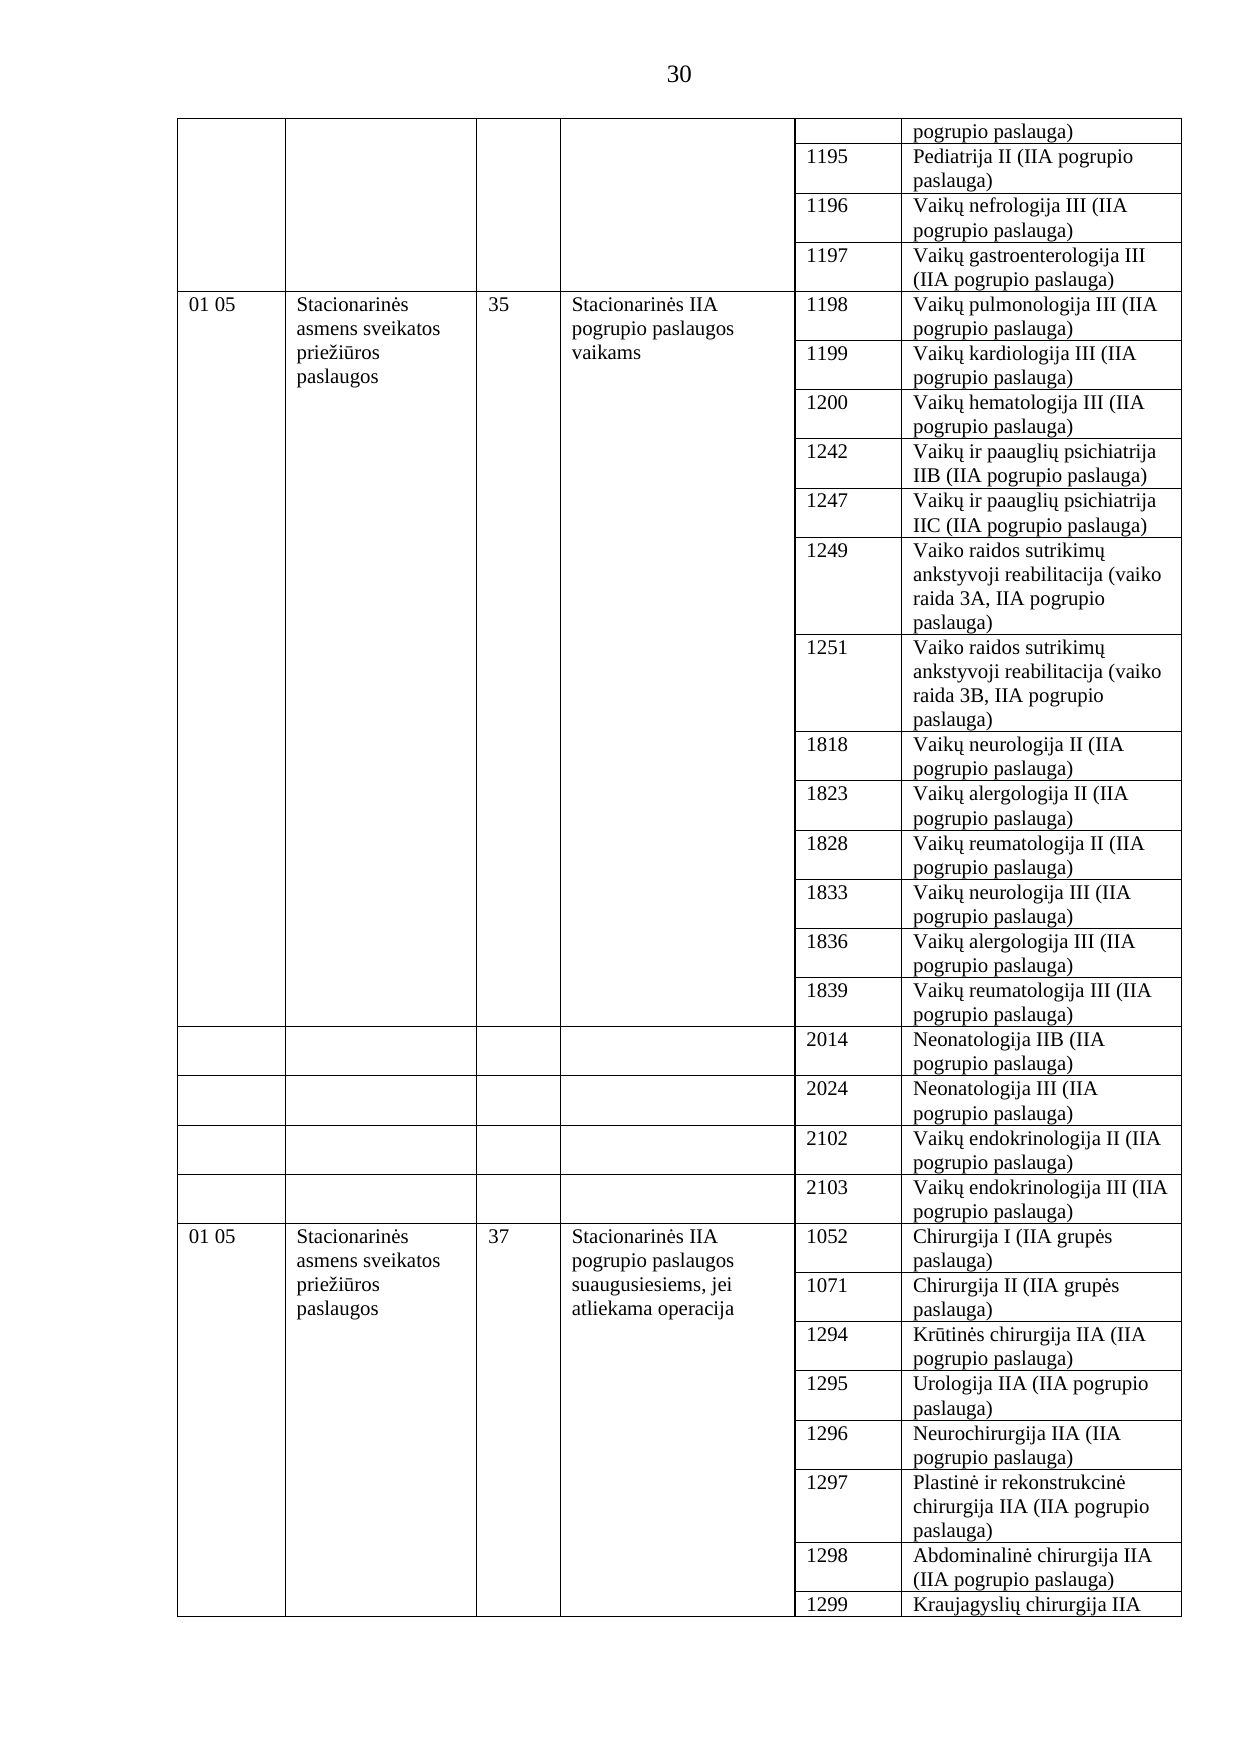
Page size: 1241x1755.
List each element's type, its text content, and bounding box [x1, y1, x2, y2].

table_cell [178, 119, 285, 291]
table_cell Stacionarinės asmens sveikatos priežiūros paslaugos [286, 292, 476, 1026]
table_cell Vaikų ir paauglių psichiatrija IIC (IIA pogrupio paslauga) [902, 489, 1181, 537]
table_cell 2014 [796, 1027, 901, 1075]
table_cell 1295 [796, 1371, 901, 1419]
table_cell [561, 119, 794, 291]
table_cell 1199 [796, 341, 901, 389]
table_cell [796, 119, 901, 143]
table_cell 1071 [796, 1273, 901, 1321]
table_cell 1249 [796, 538, 901, 634]
table_cell 1297 [796, 1470, 901, 1542]
table_cell 35 [477, 292, 560, 1026]
table_cell 1818 [796, 732, 901, 780]
table_cell [286, 1076, 476, 1124]
table_cell 1294 [796, 1322, 901, 1370]
table_cell Chirurgija I (IIA grupės paslauga) [902, 1224, 1181, 1272]
table_cell Vaikų pulmonologija III (IIA pogrupio paslauga) [902, 292, 1181, 340]
table_cell [561, 1175, 794, 1223]
table_cell Chirurgija II (IIA grupės paslauga) [902, 1273, 1181, 1321]
table_cell Vaikų ir paauglių psichiatrija IIB (IIA pogrupio paslauga) [902, 439, 1181, 487]
table_cell 1052 [796, 1224, 901, 1272]
table_cell Vaiko raidos sutrikimų ankstyvoji reabilitacija (vaiko raida 3B, IIA pogrupio paslauga) [902, 635, 1181, 731]
table_cell 2102 [796, 1126, 901, 1174]
table_cell Stacionarinės IIA pogrupio paslaugos suaugusiesiems, jei atliekama operacija [561, 1224, 794, 1616]
table_cell Vaikų hematologija III (IIA pogrupio paslauga) [902, 390, 1181, 438]
table_cell [561, 1126, 794, 1174]
table_cell 1251 [796, 635, 901, 731]
table_cell Vaikų kardiologija III (IIA pogrupio paslauga) [902, 341, 1181, 389]
table_cell 1197 [796, 243, 901, 291]
table_cell 01 05 [178, 292, 285, 1026]
table_cell [477, 1175, 560, 1223]
table_cell 1296 [796, 1421, 901, 1469]
table_cell 1828 [796, 831, 901, 879]
table_cell Urologija IIA (IIA pogrupio paslauga) [902, 1371, 1181, 1419]
table_cell 1839 [796, 978, 901, 1026]
table_cell [477, 1027, 560, 1075]
table_cell 1298 [796, 1543, 901, 1591]
table_cell [561, 1076, 794, 1124]
table_cell Abdominalinė chirurgija IIA (IIA pogrupio paslauga) [902, 1543, 1181, 1591]
table_cell 37 [477, 1224, 560, 1616]
table_cell Vaikų reumatologija III (IIA pogrupio paslauga) [902, 978, 1181, 1026]
table_cell pogrupio paslauga) [902, 119, 1181, 143]
table_cell [477, 119, 560, 291]
table_cell Vaikų alergologija III (IIA pogrupio paslauga) [902, 929, 1181, 977]
table_cell Vaikų neurologija III (IIA pogrupio paslauga) [902, 880, 1181, 928]
table_cell 1198 [796, 292, 901, 340]
table_cell [477, 1126, 560, 1174]
table_cell 1299 [796, 1592, 901, 1616]
table_cell Vaikų neurologija II (IIA pogrupio paslauga) [902, 732, 1181, 780]
table_cell Vaikų gastroenterologija III (IIA pogrupio paslauga) [902, 243, 1181, 291]
table_cell Pediatrija II (IIA pogrupio paslauga) [902, 144, 1181, 192]
table_cell 1242 [796, 439, 901, 487]
table_cell [477, 1076, 560, 1124]
table_cell [286, 1175, 476, 1223]
table_cell Neonatologija IIB (IIA pogrupio paslauga) [902, 1027, 1181, 1075]
table_cell Vaikų reumatologija II (IIA pogrupio paslauga) [902, 831, 1181, 879]
table_cell Vaiko raidos sutrikimų ankstyvoji reabilitacija (vaiko raida 3A, IIA pogrupio paslauga) [902, 538, 1181, 634]
table_cell [286, 1027, 476, 1075]
table_cell [178, 1126, 285, 1174]
table_cell Stacionarinės asmens sveikatos priežiūros paslaugos [286, 1224, 476, 1616]
table_cell [178, 1175, 285, 1223]
table_cell Plastinė ir rekonstrukcinė chirurgija IIA (IIA pogrupio paslauga) [902, 1470, 1181, 1542]
table_cell Vaikų nefrologija III (IIA pogrupio paslauga) [902, 194, 1181, 242]
table_cell 1833 [796, 880, 901, 928]
table_cell Krūtinės chirurgija IIA (IIA pogrupio paslauga) [902, 1322, 1181, 1370]
table_cell 1247 [796, 489, 901, 537]
table_cell 2024 [796, 1076, 901, 1124]
table_cell [286, 119, 476, 291]
table_cell 1823 [796, 781, 901, 829]
table_cell [178, 1027, 285, 1075]
table_cell 2103 [796, 1175, 901, 1223]
table_cell Neonatologija III (IIA pogrupio paslauga) [902, 1076, 1181, 1124]
table_cell 1836 [796, 929, 901, 977]
table_cell Vaikų alergologija II (IIA pogrupio paslauga) [902, 781, 1181, 829]
table_cell 1195 [796, 144, 901, 192]
table_cell Kraujagyslių chirurgija IIA [902, 1592, 1181, 1616]
table_cell [286, 1126, 476, 1174]
table_cell 01 05 [178, 1224, 285, 1616]
table_cell Neurochirurgija IIA (IIA pogrupio paslauga) [902, 1421, 1181, 1469]
table_cell 1196 [796, 194, 901, 242]
table_cell [561, 1027, 794, 1075]
table_cell [178, 1076, 285, 1124]
table_cell 1200 [796, 390, 901, 438]
table_cell Stacionarinės IIA pogrupio paslaugos vaikams [561, 292, 794, 1026]
